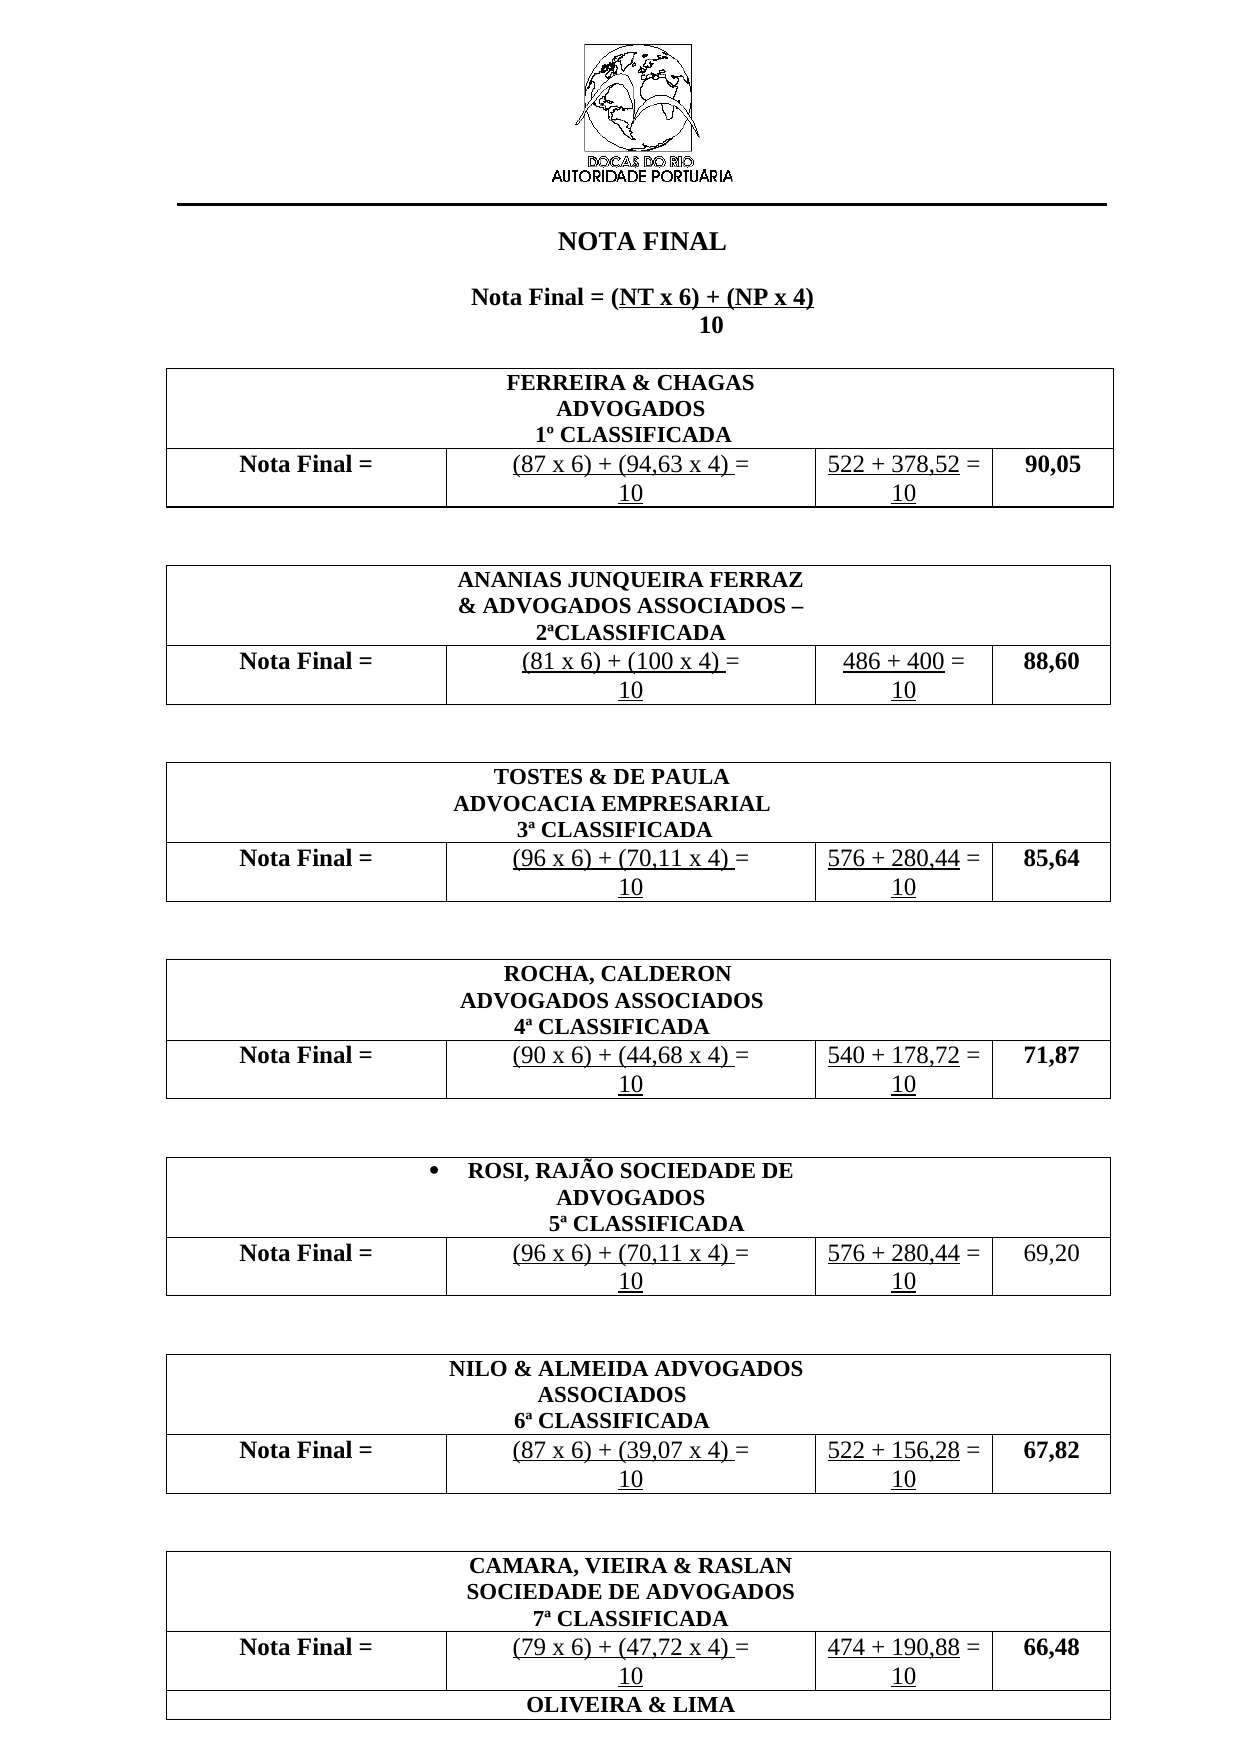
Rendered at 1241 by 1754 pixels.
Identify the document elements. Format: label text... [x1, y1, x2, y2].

table_cell 474 + 190,88 = 10 [816, 1632, 992, 1689]
table_header [992, 1552, 1110, 1631]
table_cell (81 x 6) + (100 x 4) = 10 [447, 646, 815, 704]
table_header [167, 1158, 446, 1237]
table_header [815, 1552, 992, 1631]
table_cell (96 x 6) + (70,11 x 4) = 10 [447, 1238, 815, 1295]
table_cell Nota Final = [167, 1041, 446, 1098]
table_cell (79 x 6) + (47,72 x 4) = 10 [447, 1632, 815, 1689]
table_header [167, 566, 446, 645]
table_cell 66,48 [993, 1632, 1110, 1689]
table_cell 88,60 [993, 646, 1110, 704]
table_cell (90 x 6) + (44,68 x 4) = 10 [447, 1041, 815, 1098]
table_cell 522 + 378,52 = 10 [816, 449, 992, 506]
table_header ROSI, RAJÃO SOCIEDADE DE ADVOGADOS 5ª CLASSIFICADA [446, 1158, 815, 1237]
table_header [992, 960, 1110, 1039]
table_cell OLIVEIRA & LIMA [446, 1691, 815, 1719]
table_header [167, 369, 446, 448]
table_cell [992, 1691, 1110, 1719]
table_header [992, 1355, 1110, 1434]
table_cell 85,64 [993, 843, 1110, 901]
table_cell 71,87 [993, 1041, 1110, 1098]
table_header [167, 763, 446, 842]
text NOTA FINAL [177, 225, 1107, 257]
table_header ROCHA, CALDERON ADVOGADOS ASSOCIADOS 4ª CLASSIFICADA [446, 960, 815, 1039]
table_cell Nota Final = [167, 843, 446, 901]
table_header [992, 763, 1110, 842]
table_cell [815, 1691, 992, 1719]
table_cell Nota Final = [167, 1435, 446, 1492]
table_header ANANIAS JUNQUEIRA FERRAZ & ADVOGADOS ASSOCIADOS – 2ªCLASSIFICADA [446, 566, 815, 645]
table_cell Nota Final = [167, 1632, 446, 1689]
text Nota Final = (NT x 6) + (NP x 4) [177, 282, 1107, 310]
table_header [167, 1552, 446, 1631]
table_cell 486 + 400 = 10 [816, 646, 992, 704]
table_header [167, 960, 446, 1039]
picture [551, 44, 733, 182]
table_cell 67,82 [993, 1435, 1110, 1492]
table_header [815, 1355, 992, 1434]
table_cell 540 + 178,72 = 10 [816, 1041, 992, 1098]
table_header [815, 369, 992, 448]
table_header CAMARA, VIEIRA & RASLAN SOCIEDADE DE ADVOGADOS 7ª CLASSIFICADA [446, 1552, 815, 1631]
table_cell 576 + 280,44 = 10 [816, 843, 992, 901]
text 10 [177, 310, 1107, 339]
table_header NILO & ALMEIDA ADVOGADOS ASSOCIADOS 6ª CLASSIFICADA [446, 1355, 815, 1434]
table_header [815, 1158, 992, 1237]
table_cell 522 + 156,28 = 10 [816, 1435, 992, 1492]
table_cell (96 x 6) + (70,11 x 4) = 10 [447, 843, 815, 901]
table_cell (87 x 6) + (39,07 x 4) = 10 [447, 1435, 815, 1492]
table_header [992, 1158, 1110, 1237]
table_cell 576 + 280,44 = 10 [816, 1238, 992, 1295]
table_cell 90,05 [993, 449, 1113, 506]
table_header FERREIRA & CHAGAS ADVOGADOS 1º CLASSIFICADA [446, 369, 815, 448]
table_header [815, 763, 992, 842]
table_cell 69,20 [993, 1238, 1110, 1295]
table_cell Nota Final = [167, 449, 446, 506]
table_header [992, 369, 1113, 448]
table_cell [167, 1691, 446, 1719]
table_cell Nota Final = [167, 646, 446, 704]
table_header TOSTES & DE PAULA ADVOCACIA EMPRESARIAL 3ª CLASSIFICADA [446, 763, 815, 842]
table_cell (87 x 6) + (94,63 x 4) = 10 [447, 449, 815, 506]
table_cell Nota Final = [167, 1238, 446, 1295]
table_header [815, 566, 992, 645]
table_header [992, 566, 1110, 645]
table_header [167, 1355, 446, 1434]
table_header [815, 960, 992, 1039]
